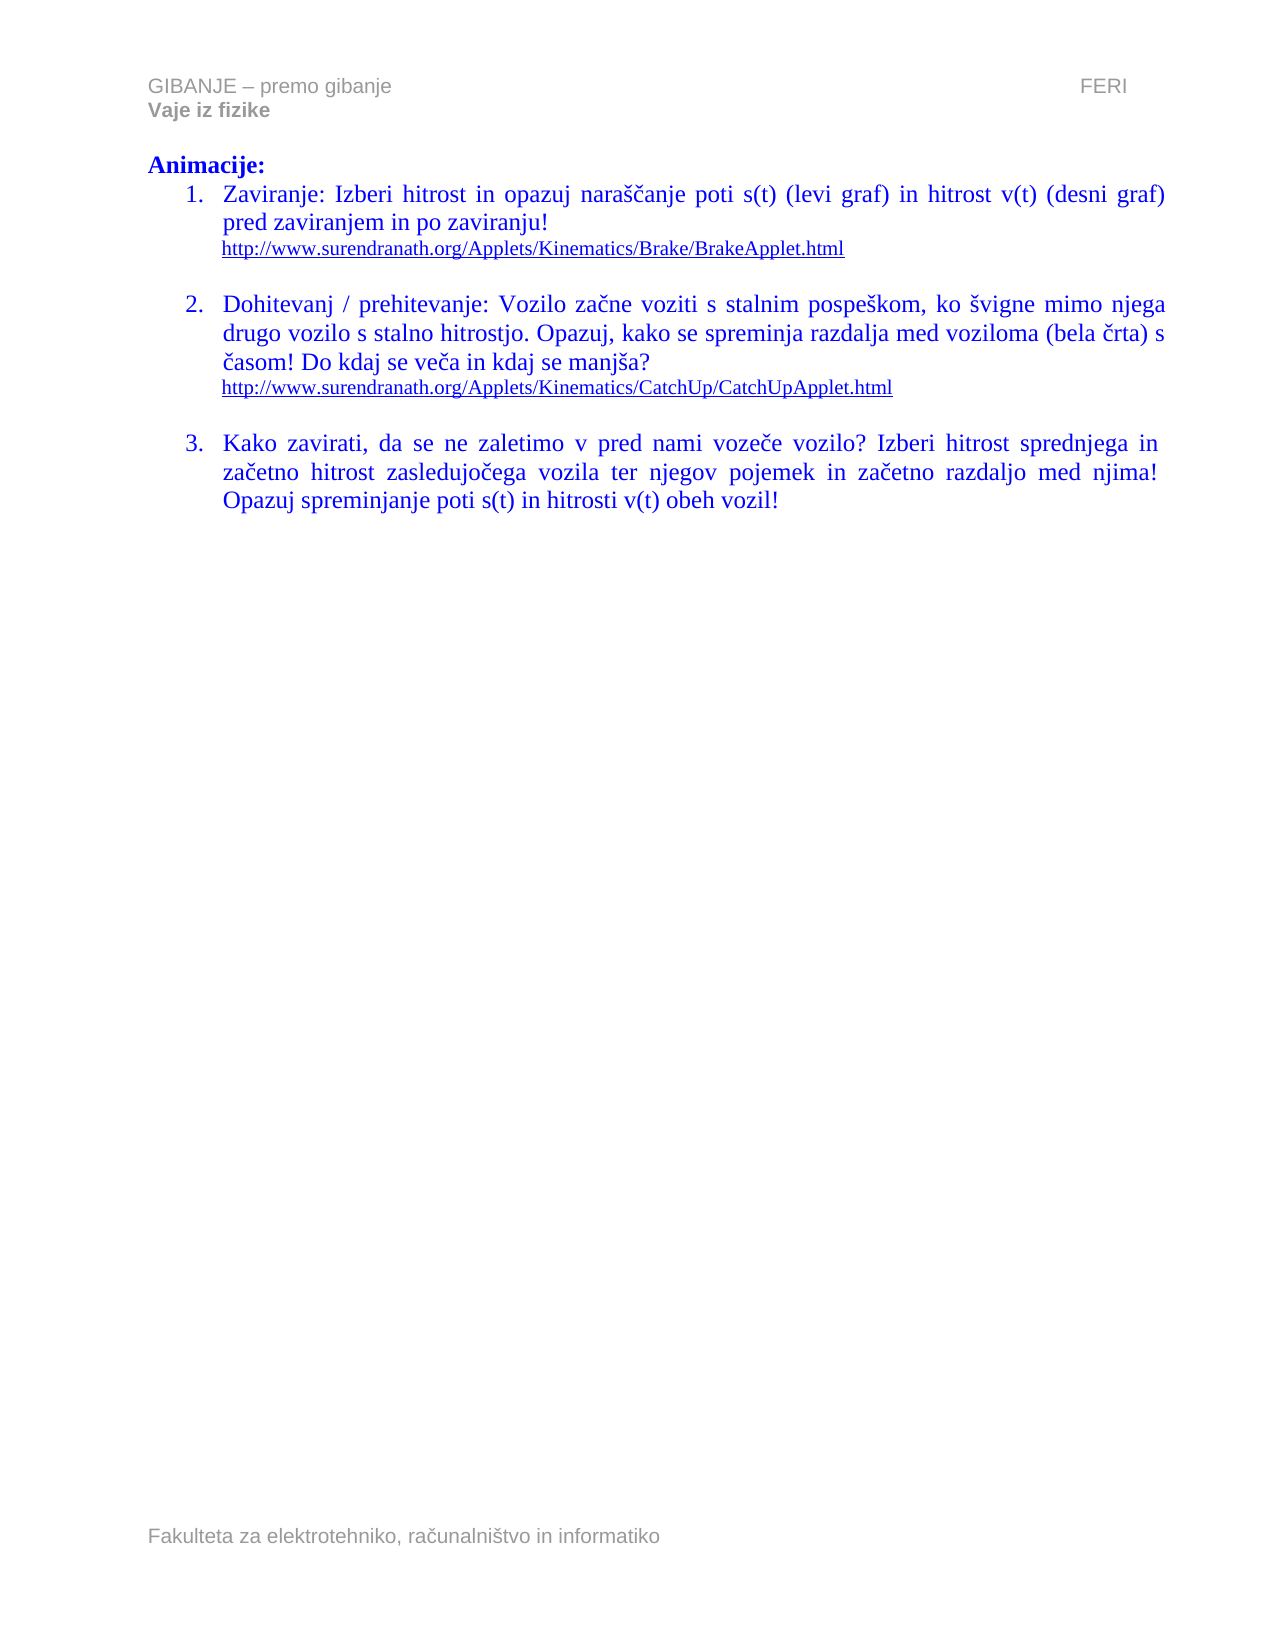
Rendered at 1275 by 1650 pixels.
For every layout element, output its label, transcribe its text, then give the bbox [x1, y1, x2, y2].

list Kako zavirati, da se ne zaletimo v pred nami vozeče vozilo? Izberi hitrost sprednjega in začetno hitrost zasledujočega vozila ter njegov pojemek in začetno razdaljo med njima! Opazuj spreminjanje poti s(t) in hitrosti v(t) obeh vozil! [185, 428, 1159, 514]
list Zaviranje: Izberi hitrost in opazuj naraščanje poti s(t) (levi graf) in hitrost v(t) (desni graf) pred zaviranjem in po zaviranju! [185, 179, 1167, 236]
text http://www.surendranath.org/Applets/Kinematics/CatchUp/CatchUpApplet.html [185, 375, 1167, 399]
text http://www.surendranath.org/Applets/Kinematics/Brake/BrakeApplet.html [185, 236, 1167, 260]
text Animacije: [148, 150, 1167, 179]
list Dohitevanj / prehitevanje: Vozilo začne voziti s stalnim pospeškom, ko švigne mimo njega drugo vozilo s stalno hitrostjo. Opazuj, kako se spreminja razdalja med voziloma (bela črta) s časom! Do kdaj se veča in kdaj se manjša? [185, 289, 1167, 375]
